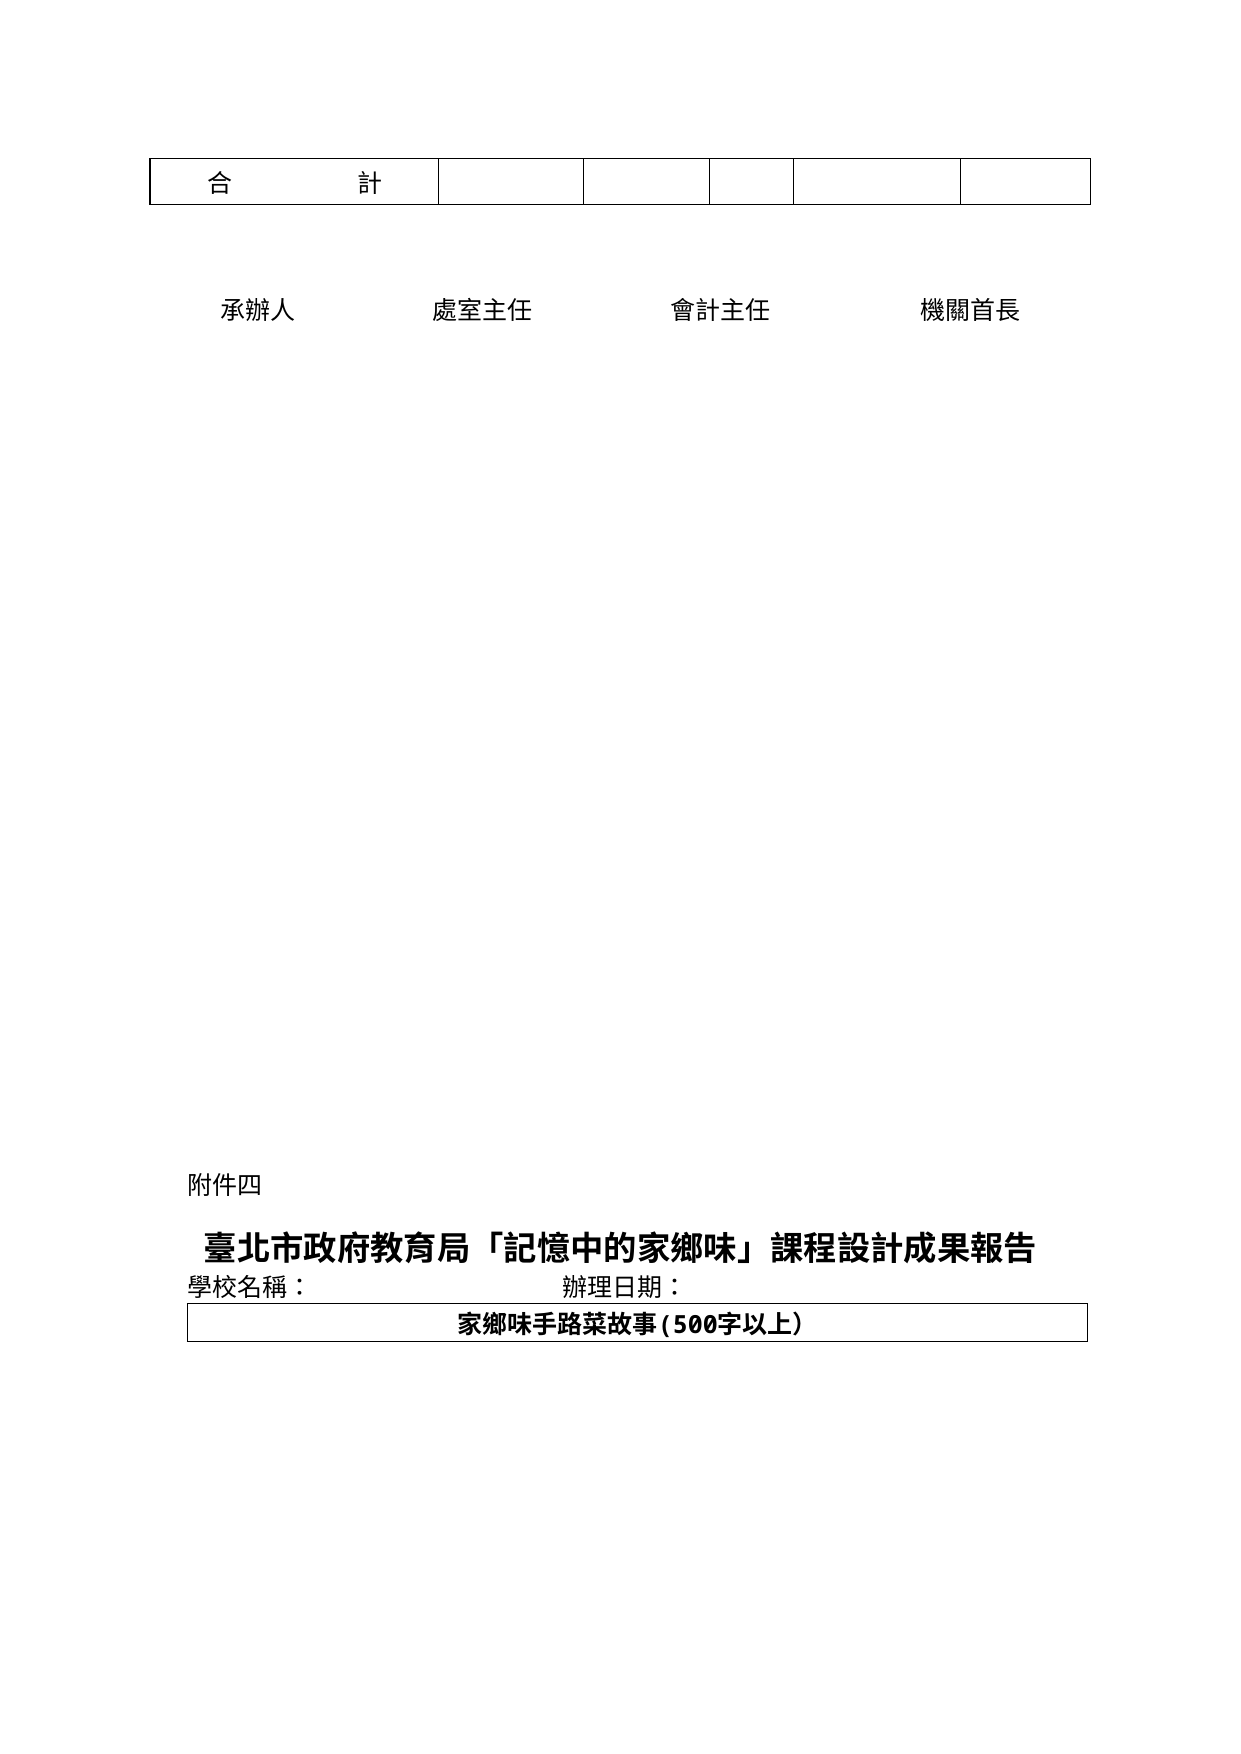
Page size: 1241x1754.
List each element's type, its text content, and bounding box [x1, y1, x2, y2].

text 臺北市政府教育局「記憶中的家鄉味」課程設計成果報告 [187, 1204, 1053, 1267]
table_cell [710, 159, 793, 203]
table_cell [794, 159, 960, 203]
table_header 家鄉味手路菜故事(500字以上） [188, 1304, 1087, 1341]
table_cell [961, 159, 1090, 203]
text 附件四 [187, 1142, 1053, 1204]
text 承辦人 處室主任 會計主任 機關首長 [187, 267, 1053, 329]
table_cell [439, 159, 583, 203]
table_cell [584, 159, 709, 203]
text 學校名稱： 辦理日期： [187, 1267, 1053, 1303]
table_cell 合 計 [151, 159, 438, 203]
